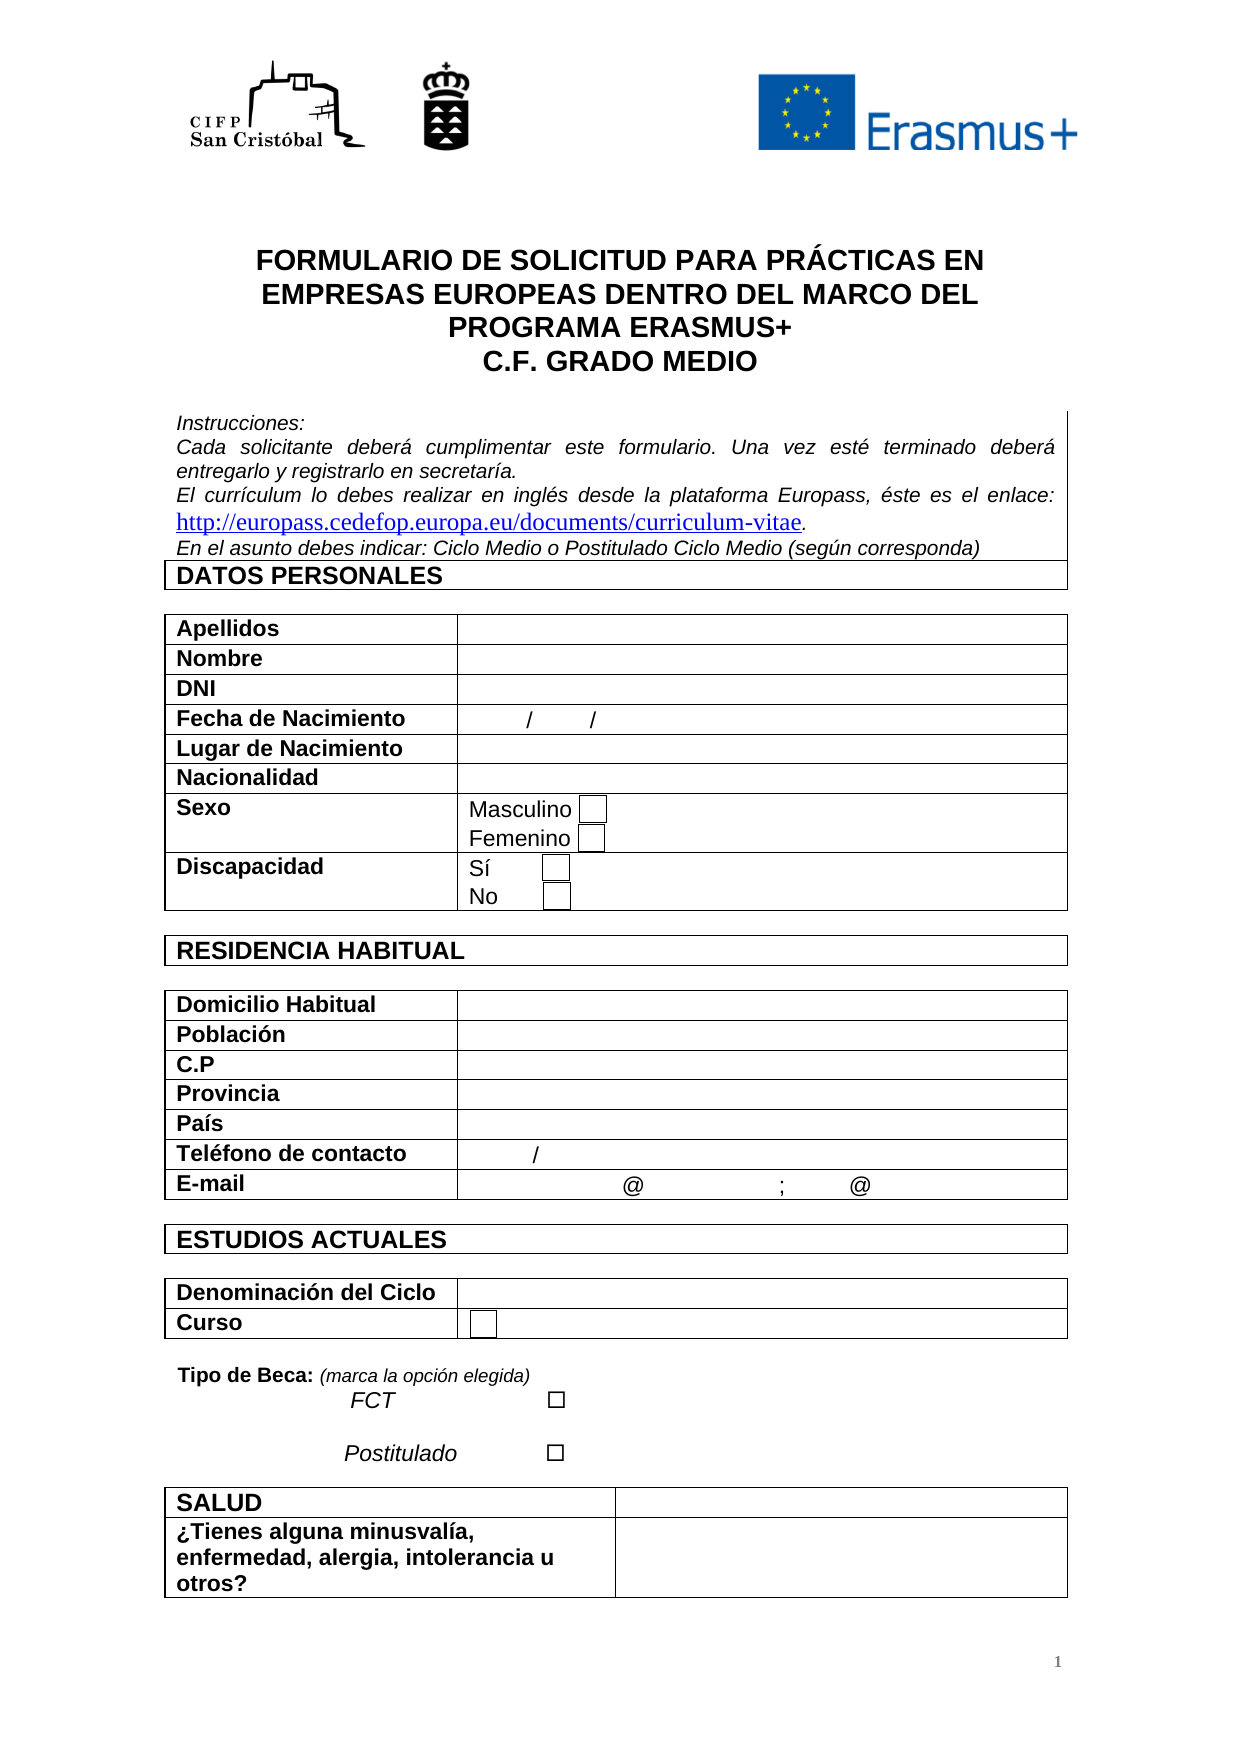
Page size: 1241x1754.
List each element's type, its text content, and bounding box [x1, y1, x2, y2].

table_header Domicilio Habitual [166, 991, 457, 1020]
table_cell E-mail [166, 1170, 457, 1198]
table_cell Nombre [166, 645, 457, 674]
table_cell Nacionalidad [166, 764, 457, 793]
table_header SALUD [166, 1488, 615, 1517]
table_cell [458, 675, 1067, 704]
picture [758, 73, 1078, 150]
text Tipo de Beca: (marca la opción elegida) [177, 1363, 1063, 1387]
text Postitulado  [325, 1439, 1063, 1466]
table_cell Sí No [458, 853, 1067, 910]
table_cell / / [458, 705, 1067, 733]
table_cell [458, 645, 1067, 674]
table_cell [458, 735, 1067, 763]
table_cell [458, 1309, 1067, 1338]
table_cell Fecha de Nacimiento [166, 705, 457, 733]
text C.F. GRADO MEDIO [177, 344, 1063, 377]
table_cell Lugar de Nacimiento [166, 735, 457, 763]
table_cell DNI [166, 675, 457, 704]
table_cell [458, 1051, 1067, 1079]
text FCT  [325, 1387, 1063, 1413]
table_header Denominación del Ciclo [166, 1279, 457, 1308]
table_header [458, 1279, 1067, 1308]
table_cell [458, 764, 1067, 793]
table_cell Masculino Femenino [458, 794, 1067, 852]
table_cell / [458, 1140, 1067, 1169]
table_cell DATOS PERSONALES [166, 561, 1067, 589]
table_cell C.P [166, 1051, 457, 1079]
picture [189, 58, 367, 148]
table_header ESTUDIOS ACTUALES [166, 1225, 1067, 1253]
table_cell Provincia [166, 1080, 457, 1109]
table_header [458, 991, 1067, 1020]
table_cell [616, 1518, 1067, 1597]
table_cell [458, 1110, 1067, 1139]
table_cell Población [166, 1021, 457, 1049]
table_cell Curso [166, 1309, 457, 1338]
picture [422, 61, 470, 151]
table_header [616, 1488, 1067, 1517]
text FORMULARIO DE SOLICITUD PARA PRÁCTICAS EN EMPRESAS EUROPEAS DENTRO DEL MARCO DEL PROGRAMA ERASMUS+ [177, 243, 1063, 344]
table_cell País [166, 1110, 457, 1139]
table_header [458, 615, 1067, 644]
table_cell ¿Tienes alguna minusvalía, enfermedad, alergia, intolerancia u otros? [166, 1518, 615, 1597]
table_header RESIDENCIA HABITUAL [166, 936, 1067, 965]
table_cell [471, 1311, 496, 1337]
table_cell Teléfono de contacto [166, 1140, 457, 1169]
table_header Instrucciones: Cada solicitante deberá cumplimentar este formulario. Una vez esté terminado deberá entregarlo y registrarlo en secretaría. El currículum lo debes realizar en inglés desde la plataforma Europass, éste es el enlace: http://europass.cedefop.europa.eu/documents/curriculum-vitae. En el asunto debes indicar: Ciclo Medio o Postitulado Ciclo Medio (según corresponda) [165, 411, 1067, 559]
table_cell Discapacidad [166, 853, 457, 910]
table_cell [458, 1021, 1067, 1049]
table_cell Sexo [166, 794, 457, 852]
table_cell @ ; @ [458, 1170, 1067, 1198]
table_cell [458, 1080, 1067, 1109]
table_header Apellidos [166, 615, 457, 644]
